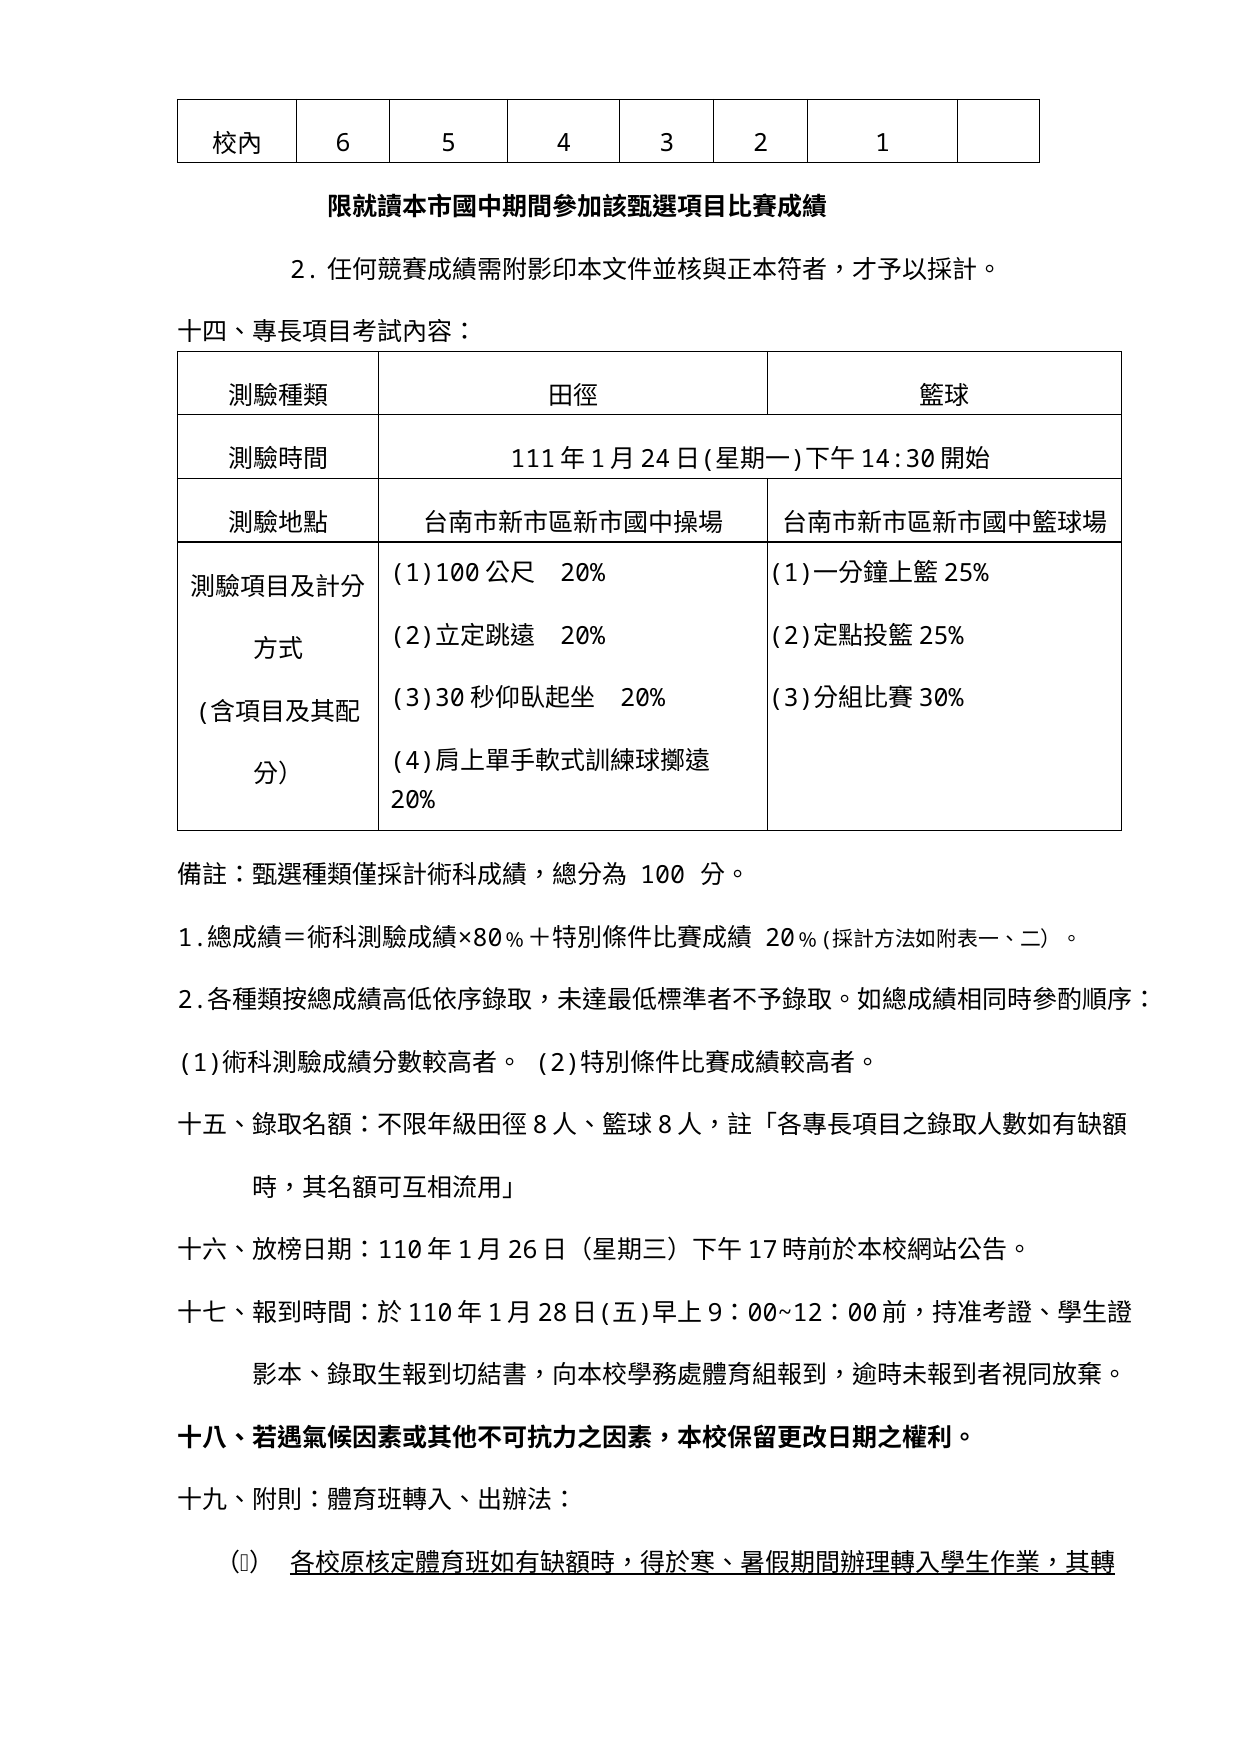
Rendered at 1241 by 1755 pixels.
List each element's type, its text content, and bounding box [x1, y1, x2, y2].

table_cell 1 [808, 100, 957, 162]
table_cell 111年1月24日(星期一)下午14:30開始 [379, 415, 1121, 478]
text 十七、報到時間：於110年1月28日(五)早上9：00~12：00前，持准考證、學生證影本、錄取生報到切結書，向本校學務處體育組報到，逾時未報到者視同放棄。 [177, 1269, 1137, 1394]
table_cell 校內 [178, 100, 296, 162]
text 十六、放榜日期：110年1月26日（星期三）下午17時前於本校網站公告。 [177, 1206, 1137, 1269]
table_cell (1)一分鐘上籃25% (2)定點投籃25% (3)分組比賽30% [768, 543, 1121, 830]
text 十四、專長項目考試內容： [177, 288, 1137, 351]
table_header 籃球 [768, 352, 1121, 414]
text 備註：甄選種類僅採計術科成績，總分為 100 分。 [177, 831, 1137, 894]
table_header 測驗種類 [178, 352, 378, 414]
table_cell 測驗項目及計分方式 (含項目及其配分） [178, 543, 378, 830]
table_cell (1)100公尺 20% (2)立定跳遠 20% (3)30秒仰臥起坐 20% (4)肩上單手軟式訓練球擲遠20% [379, 543, 767, 830]
table_cell 測驗地點 [178, 479, 378, 541]
text 十五、錄取名額：不限年級田徑8人、籃球8人，註「各專長項目之錄取人數如有缺額時，其名額可互相流用」 [177, 1081, 1137, 1206]
table_cell 測驗時間 [178, 415, 378, 478]
text 十九、附則：體育班轉入、出辦法： [177, 1456, 1137, 1519]
text 1.總成績＝術科測驗成績×80﹪＋特別條件比賽成績 20﹪(採計方法如附表一、二）。 [177, 894, 1137, 956]
table_cell 3 [620, 100, 713, 162]
table_header 田徑 [379, 352, 767, 414]
table_cell 台南市新市區新市國中籃球場 [768, 479, 1121, 541]
table_cell 5 [390, 100, 507, 162]
table_cell 台南市新市區新市國中操場 [379, 479, 767, 541]
list 任何競賽成績需附影印本文件並核與正本符者，才予以採計。 [290, 226, 1137, 288]
table_cell [958, 100, 1039, 162]
table_cell 2 [714, 100, 807, 162]
list 各校原核定體育班如有缺額時，得於寒、暑假期間辦理轉入學生作業，其轉 [215, 1519, 1137, 1581]
table_cell 4 [508, 100, 619, 162]
text 2.各種類按總成績高低依序錄取，未達最低標準者不予錄取。如總成績相同時參酌順序：(1)術科測驗成績分數較高者。 (2)特別條件比賽成績較高者。 [177, 956, 1137, 1081]
text 限就讀本市國中期間參加該甄選項目比賽成績 [327, 163, 1137, 226]
text 十八、若遇氣候因素或其他不可抗力之因素，本校保留更改日期之權利。 [177, 1394, 1137, 1456]
table_cell 6 [297, 100, 389, 162]
